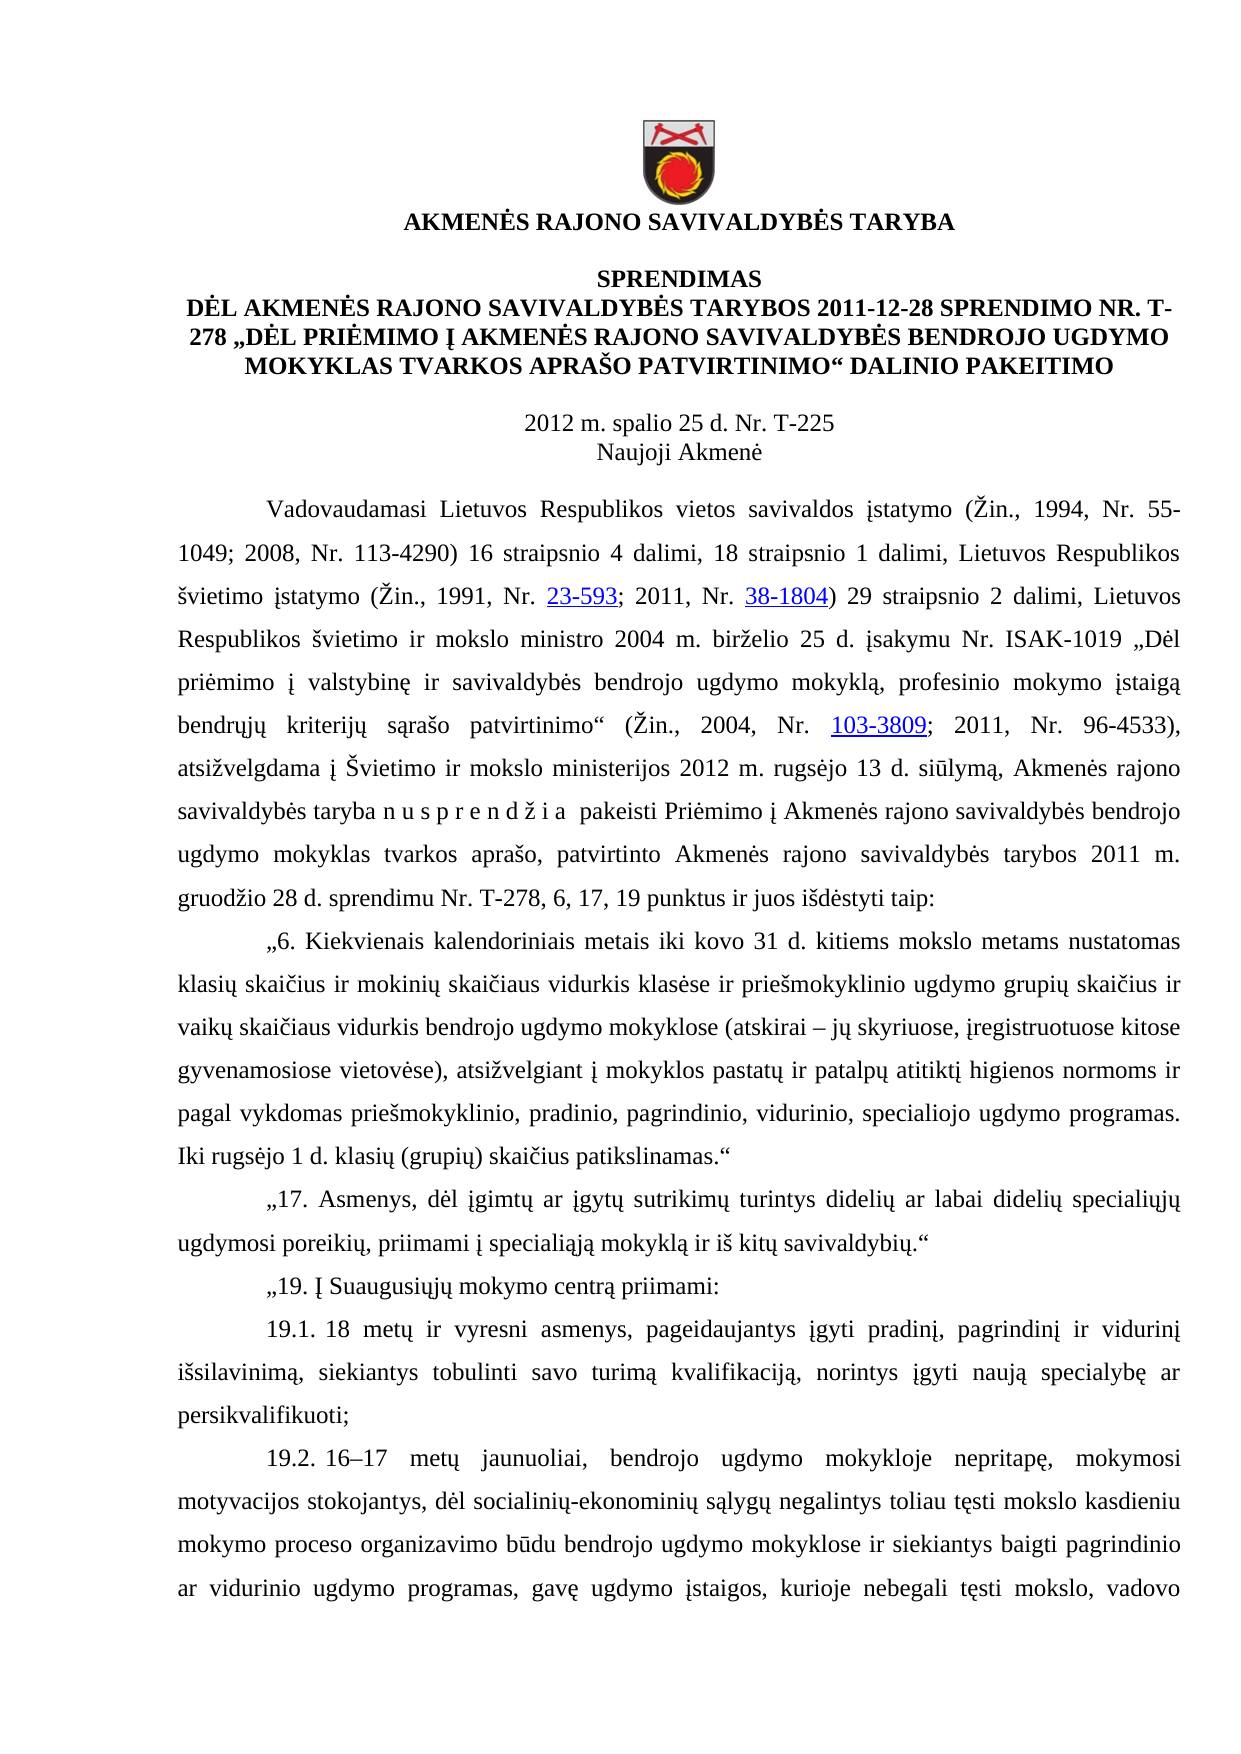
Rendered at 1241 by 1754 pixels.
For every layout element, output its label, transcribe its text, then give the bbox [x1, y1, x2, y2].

text „6. Kiekvienais kalendoriniais metais iki kovo 31 d. kitiems mokslo metams nustatomas klasių skaičius ir mokinių skaičiaus vidurkis klasėse ir priešmokyklinio ugdymo grupių skaičius ir vaikų skaičiaus vidurkis bendrojo ugdymo mokyklose (atskirai – jų skyriuose, įregistruotuose kitose gyvenamosiose vietovėse), atsižvelgiant į mokyklos pastatų ir patalpų atitiktį higienos normoms ir pagal vykdomas priešmokyklinio, pradinio, pagrindinio, vidurinio, specialiojo ugdymo programas. Iki rugsėjo 1 d. klasių (grupių) skaičius patikslinamas.“ [177, 926, 1181, 1170]
text „17. Asmenys, dėl įgimtų ar įgytų sutrikimų turintys didelių ar labai didelių specialiųjų ugdymosi poreikių, priimami į specialiąją mokyklą ir iš kitų savivaldybių.“ [177, 1184, 1181, 1256]
text SPRENDIMAS [177, 264, 1181, 293]
text Naujoji Akmenė [177, 437, 1181, 466]
text DĖL AKMENĖS RAJONO SAVIVALDYBĖS TARYBOS 2011-12-28 SPRENDIMO NR. T- [177, 293, 1181, 322]
text 19.1. 18 metų ir vyresni asmenys, pageidaujantys įgyti pradinį, pagrindinį ir vidurinį išsilavinimą, siekiantys tobulinti savo turimą kvalifikaciją, norintys įgyti naują specialybę ar persikvalifikuoti; [177, 1314, 1181, 1429]
text 19.2. 16–17 metų jaunuoliai, bendrojo ugdymo mokykloje nepritapę, mokymosi motyvacijos stokojantys, dėl socialinių-ekonominių sąlygų negalintys toliau tęsti mokslo kasdieniu mokymo proceso organizavimo būdu bendrojo ugdymo mokyklose ir siekiantys baigti pagrindinio ar vidurinio ugdymo programas, gavę ugdymo įstaigos, kurioje nebegali tęsti mokslo, vadovo [177, 1443, 1181, 1601]
text MOKYKLAS TVARKOS APRAŠO PATVIRTINIMO“ DALINIO PAKEITIMO [177, 351, 1181, 379]
text 2012 m. spalio 25 d. Nr. T-225 [177, 408, 1181, 437]
text Vadovaudamasi Lietuvos Respublikos vietos savivaldos įstatymo (Žin., 1994, Nr. 55- 1049; 2008, Nr. 113-4290) 16 straipsnio 4 dalimi, 18 straipsnio 1 dalimi, Lietuvos Respublikos švietimo įstatymo (Žin., 1991, Nr. 23-593; 2011, Nr. 38-1804) 29 straipsnio 2 dalimi, Lietuvos Respublikos švietimo ir mokslo ministro 2004 m. birželio 25 d. įsakymu Nr. ISAK-1019 „Dėl priėmimo į valstybinę ir savivaldybės bendrojo ugdymo mokyklą, profesinio mokymo įstaigą bendrųjų kriterijų sąrašo patvirtinimo“ (Žin., 2004, Nr. 103-3809; 2011, Nr. 96-4533), atsižvelgdama į Švietimo ir mokslo ministerijos 2012 m. rugsėjo 13 d. siūlymą, Akmenės rajono savivaldybės taryba nusprendžia pakeisti Priėmimo į Akmenės rajono savivaldybės bendrojo ugdymo mokyklas tvarkos aprašo, patvirtinto Akmenės rajono savivaldybės tarybos 2011 m. gruodžio 28 d. sprendimu Nr. T-278, 6, 17, 19 punktus ir juos išdėstyti taip: [177, 494, 1181, 911]
text AKMENĖS RAJONO SAVIVALDYBĖS TARYBA [177, 207, 1181, 236]
text „19. Į Suaugusiųjų mokymo centrą priimami: [177, 1271, 1181, 1299]
text 278 „DĖL PRIĖMIMO Į AKMENĖS RAJONO SAVIVALDYBĖS BENDROJO UGDYMO [177, 322, 1181, 351]
